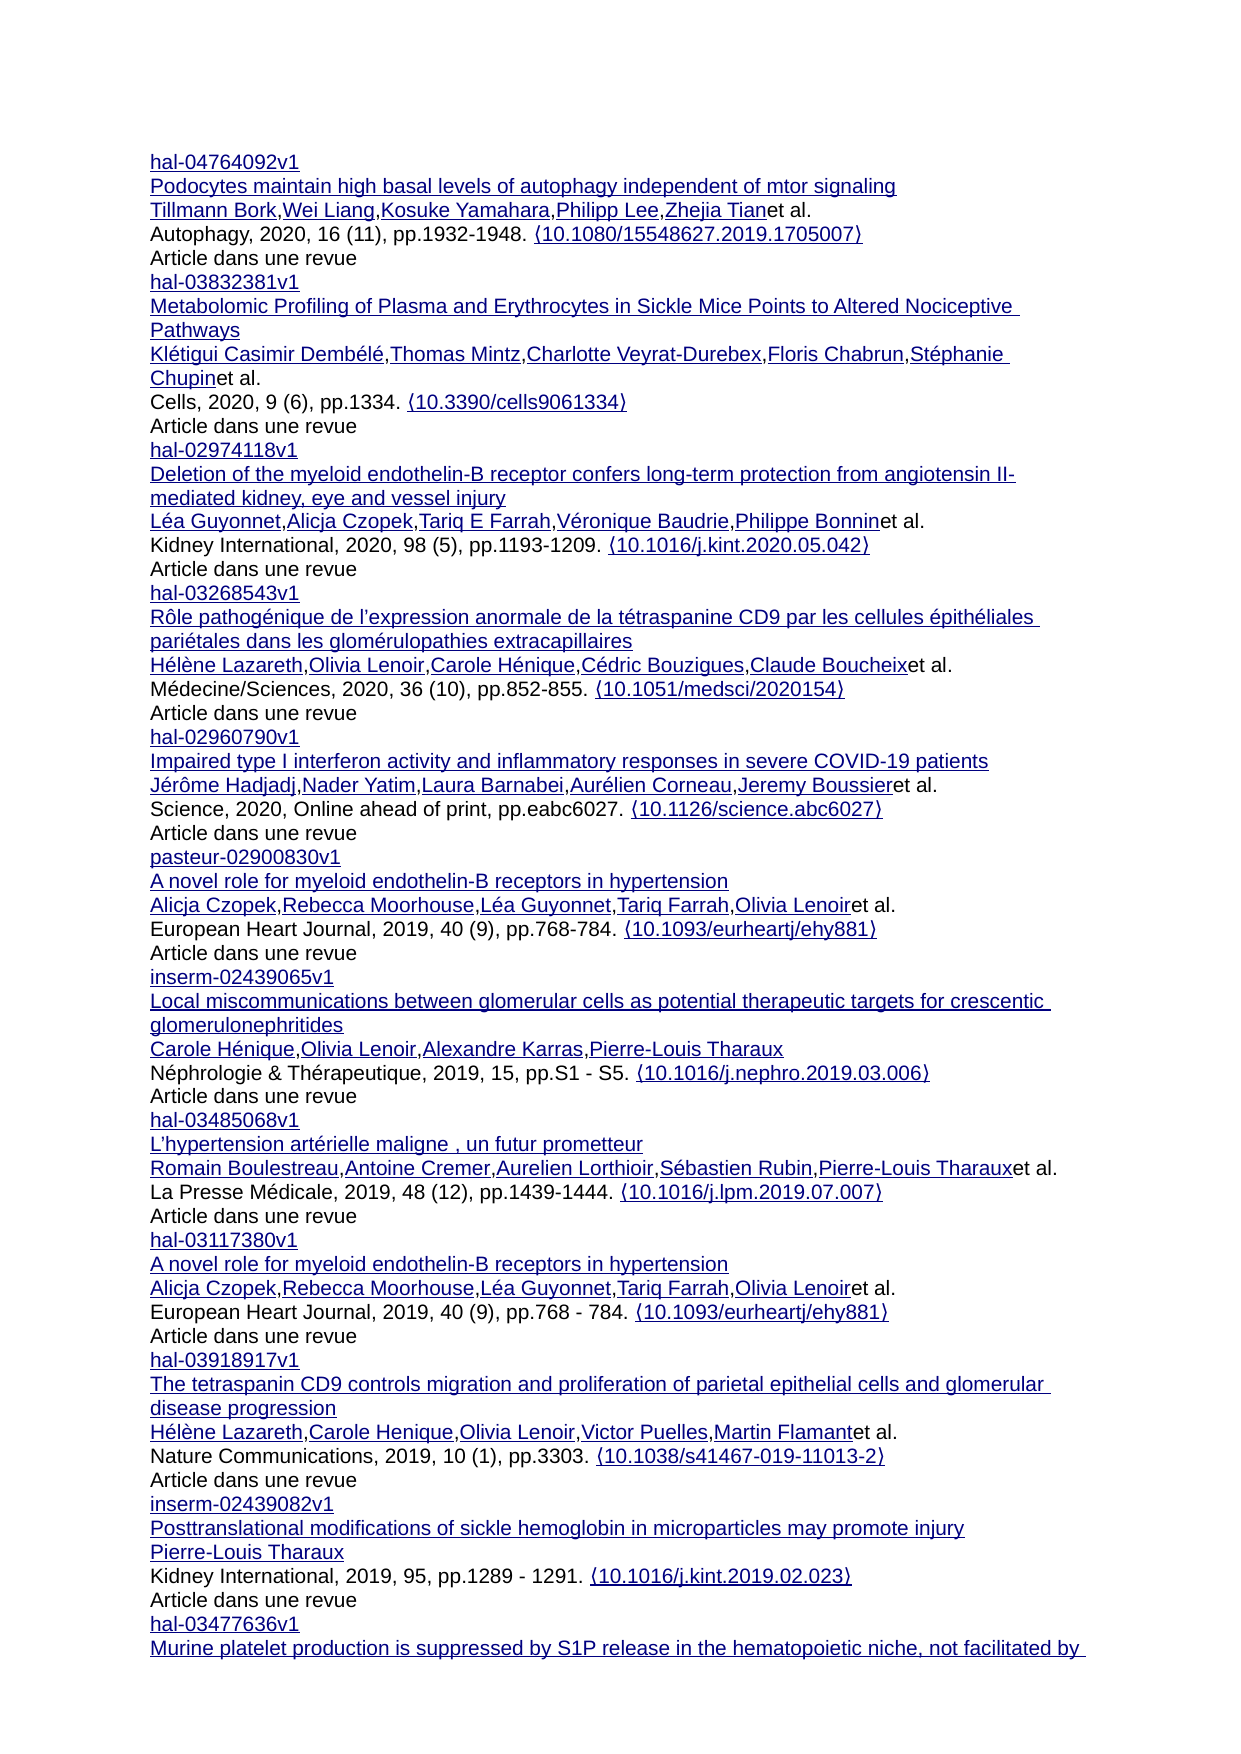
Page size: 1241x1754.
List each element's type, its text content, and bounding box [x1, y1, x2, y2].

table_cell Posttranslational modifications of sickle hemoglobin in microparticles may promote injury Pierre-Louis Tharaux Kidney International, 2019, 95, pp.1289 - 1291. ⟨10.1016/j.kint.2019.02.023⟩ Article dans une revue hal-03477636v1 [150, 1516, 1090, 1635]
table_cell A novel role for myeloid endothelin-B receptors in hypertension Alicja Czopek,Rebecca Moorhouse,Léa Guyonnet,Tariq Farrah,Olivia Lenoiret al. European Heart Journal, 2019, 40 (9), pp.768 - 784. ⟨10.1093/eurheartj/ehy881⟩ Article dans une revue hal-03918917v1 [150, 1252, 1090, 1372]
table_cell Metabolomic Profiling of Plasma and Erythrocytes in Sickle Mice Points to Altered Nociceptive Pathways Klétigui Casimir Dembélé,Thomas Mintz,Charlotte Veyrat-Durebex,Floris Chabrun,Stéphanie Chupinet al. Cells, 2020, 9 (6), pp.1334. ⟨10.3390/cells9061334⟩ Article dans une revue hal-02974118v1 [150, 294, 1090, 461]
table_cell Murine platelet production is suppressed by S1P release in the hematopoietic niche, not facilitated by [150, 1635, 1090, 1659]
table_cell Deletion of the myeloid endothelin-B receptor confers long-term protection from angiotensin II-mediated kidney, eye and vessel injury Léa Guyonnet,Alicja Czopek,Tariq E Farrah,Véronique Baudrie,Philippe Bonninet al. Kidney International, 2020, 98 (5), pp.1193-1209. ⟨10.1016/j.kint.2020.05.042⟩ Article dans une revue hal-03268543v1 [150, 461, 1090, 605]
table_cell A novel role for myeloid endothelin-B receptors in hypertension Alicja Czopek,Rebecca Moorhouse,Léa Guyonnet,Tariq Farrah,Olivia Lenoiret al. European Heart Journal, 2019, 40 (9), pp.768-784. ⟨10.1093/eurheartj/ehy881⟩ Article dans une revue inserm-02439065v1 [150, 869, 1090, 988]
table_cell L’hypertension artérielle maligne , un futur prometteur Romain Boulestreau,Antoine Cremer,Aurelien Lorthioir,Sébastien Rubin,Pierre-Louis Tharauxet al. La Presse Médicale, 2019, 48 (12), pp.1439-1444. ⟨10.1016/j.lpm.2019.07.007⟩ Article dans une revue hal-03117380v1 [150, 1132, 1090, 1252]
table_cell Impaired type I interferon activity and inflammatory responses in severe COVID-19 patients Jérôme Hadjadj,Nader Yatim,Laura Barnabei,Aurélien Corneau,Jeremy Boussieret al. Science, 2020, Online ahead of print, pp.eabc6027. ⟨10.1126/science.abc6027⟩ Article dans une revue pasteur-02900830v1 [150, 749, 1090, 869]
table_cell Podocytes maintain high basal levels of autophagy independent of mtor signaling Tillmann Bork,Wei Liang,Kosuke Yamahara,Philipp Lee,Zhejia Tianet al. Autophagy, 2020, 16 (11), pp.1932-1948. ⟨10.1080/15548627.2019.1705007⟩ Article dans une revue hal-03832381v1 [150, 174, 1090, 294]
table_cell Local miscommunications between glomerular cells as potential therapeutic targets for crescentic glomerulonephritides Carole Hénique,Olivia Lenoir,Alexandre Karras,Pierre-Louis Tharaux Néphrologie & Thérapeutique, 2019, 15, pp.S1 - S5. ⟨10.1016/j.nephro.2019.03.006⟩ Article dans une revue hal-03485068v1 [150, 989, 1090, 1132]
table_cell Rôle pathogénique de l’expression anormale de la tétraspanine CD9 par les cellules épithéliales pariétales dans les glomérulopathies extracapillaires Hélène Lazareth,Olivia Lenoir,Carole Hénique,Cédric Bouzigues,Claude Boucheixet al. Médecine/Sciences, 2020, 36 (10), pp.852-855. ⟨10.1051/medsci/2020154⟩ Article dans une revue hal-02960790v1 [150, 605, 1090, 749]
table_cell The tetraspanin CD9 controls migration and proliferation of parietal epithelial cells and glomerular disease progression Hélène Lazareth,Carole Henique,Olivia Lenoir,Victor Puelles,Martin Flamantet al. Nature Communications, 2019, 10 (1), pp.3303. ⟨10.1038/s41467-019-11013-2⟩ Article dans une revue inserm-02439082v1 [150, 1372, 1090, 1516]
table_cell hal-04764092v1 [150, 150, 1090, 174]
